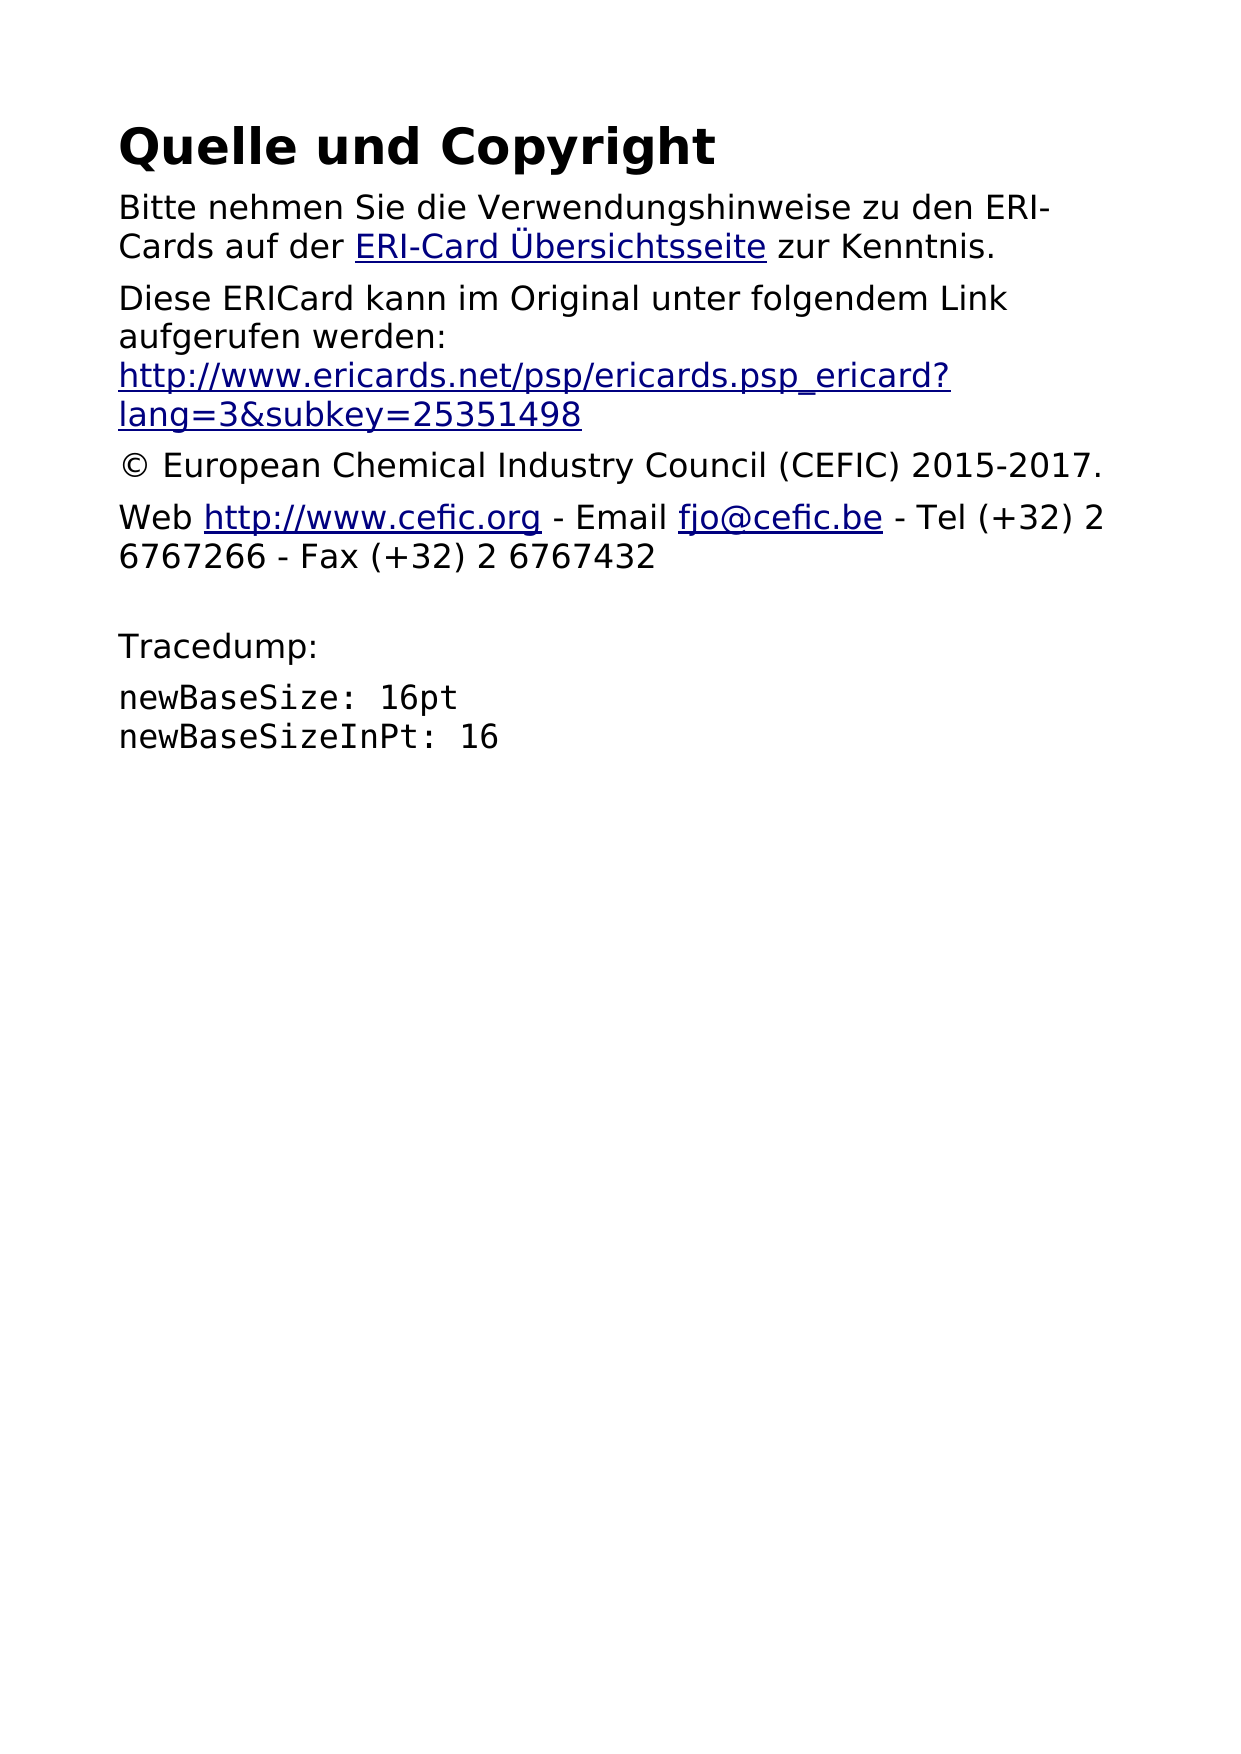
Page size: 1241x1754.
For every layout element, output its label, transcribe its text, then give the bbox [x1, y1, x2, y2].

text Bitte nehmen Sie die Verwendungshinweise zu den ERI-Cards auf der ERI-Card Übersichtsseite zur Kenntnis. [118, 189, 1122, 267]
text Tracedump: [118, 588, 1122, 666]
subtitle Quelle und Copyright [118, 118, 1122, 176]
text Diese ERICard kann im Original unter folgendem Link aufgerufen werden: http://www.ericards.net/psp/ericards.psp_ericard?lang=3&subkey=25351498 [118, 279, 1122, 434]
text Web http://www.cefic.org - Email fjo@cefic.be - Tel (+32) 2 6767266 - Fax (+32) 2 6767432 [118, 498, 1122, 576]
text © European Chemical Industry Council (CEFIC) 2015-2017. [118, 447, 1122, 486]
text newBaseSize: 16pt newBaseSizeInPt: 16 [118, 679, 1122, 756]
